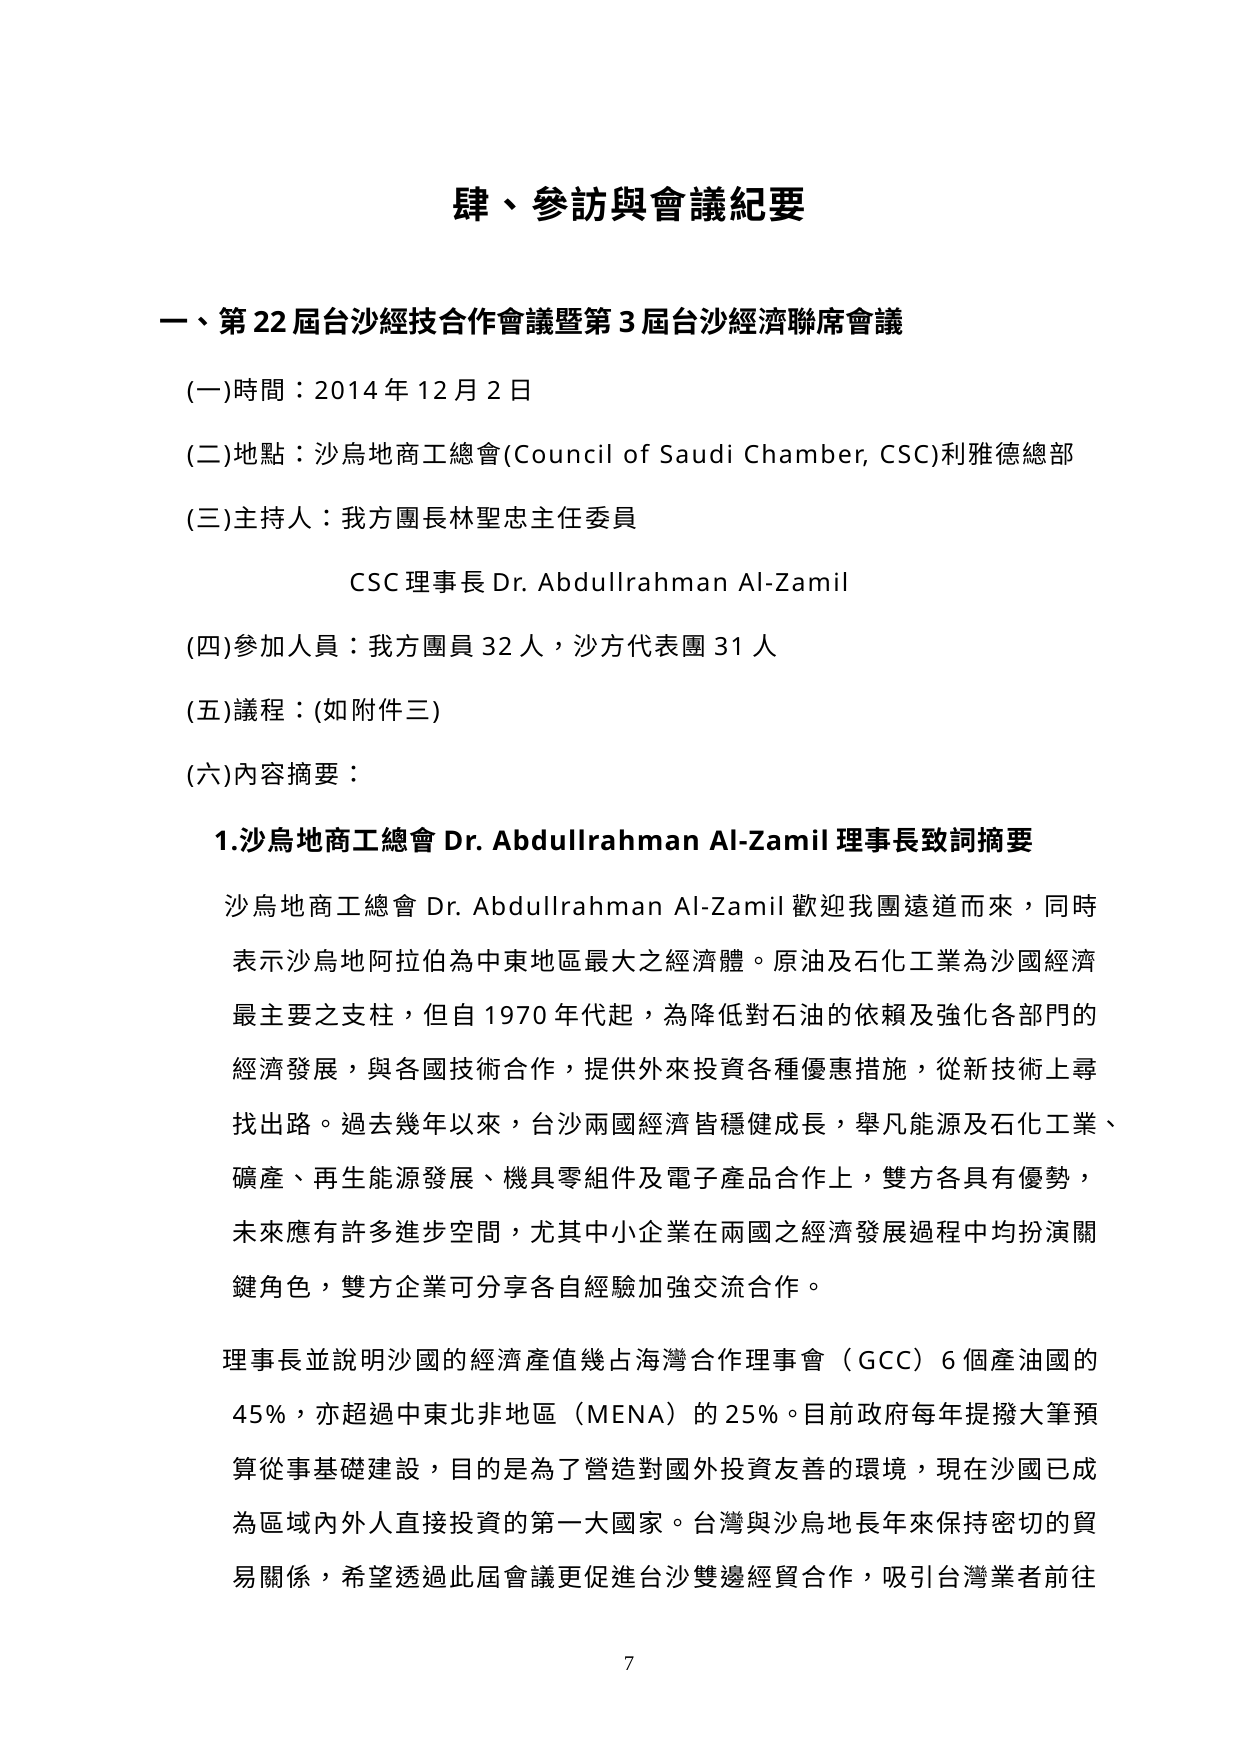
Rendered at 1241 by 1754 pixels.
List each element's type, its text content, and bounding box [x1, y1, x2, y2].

text (六)內容摘要： [159, 754, 1098, 791]
text (四)參加人員：我方團員32人，沙方代表團31人 [159, 626, 1098, 663]
text (三)主持人：我方團長林聖忠主任委員 [159, 498, 1098, 534]
text 沙烏地商工總會Dr. Abdullrahman Al-Zamil歡迎我團遠道而來，同時表示沙烏地阿拉伯為中東地區最大之經濟體。原油及石化工業為沙國經濟最主要之支柱，但自1970年代起，為降低對石油的依賴及強化各部門的經濟發展，與各國技術合作，提供外來投資各種優惠措施，從新技術上尋找出路。過去幾年以來，台沙兩國經濟皆穩健成長，舉凡能源及石化工業、礦產、再生能源發展、機具零組件及電子產品合作上，雙方各具有優勢，未來應有許多進步空間，尤其中小企業在兩國之經濟發展過程中均扮演關鍵角色，雙方企業可分享各自經驗加強交流合作。 [159, 887, 1098, 1303]
text 一、第22屆台沙經技合作會議暨第3屆台沙經濟聯席會議 [159, 298, 1098, 341]
text CSC理事長Dr. Abdullrahman Al-Zamil [159, 562, 1098, 599]
text 1.沙烏地商工總會Dr. Abdullrahman Al-Zamil理事長致詞摘要 [159, 819, 1098, 858]
text (一)時間：2014年12月2日 [159, 370, 1098, 406]
text (二)地點：沙烏地商工總會(Council of Saudi Chamber, CSC)利雅德總部 [159, 434, 1098, 471]
text 肆、參訪與會議紀要 [159, 174, 1098, 229]
text 理事長並說明沙國的經濟產值幾占海灣合作理事會（GCC）6個產油國的45%，亦超過中東北非地區（MENA）的25%。目前政府每年提撥大筆預算從事基礎建設，目的是為了營造對國外投資友善的環境，現在沙國已成為區域內外人直接投資的第一大國家。台灣與沙烏地長年來保持密切的貿易關係，希望透過此屆會議更促進台沙雙邊經貿合作，吸引台灣業者前往 [159, 1340, 1098, 1594]
text (五)議程：(如附件三) [159, 691, 1098, 727]
